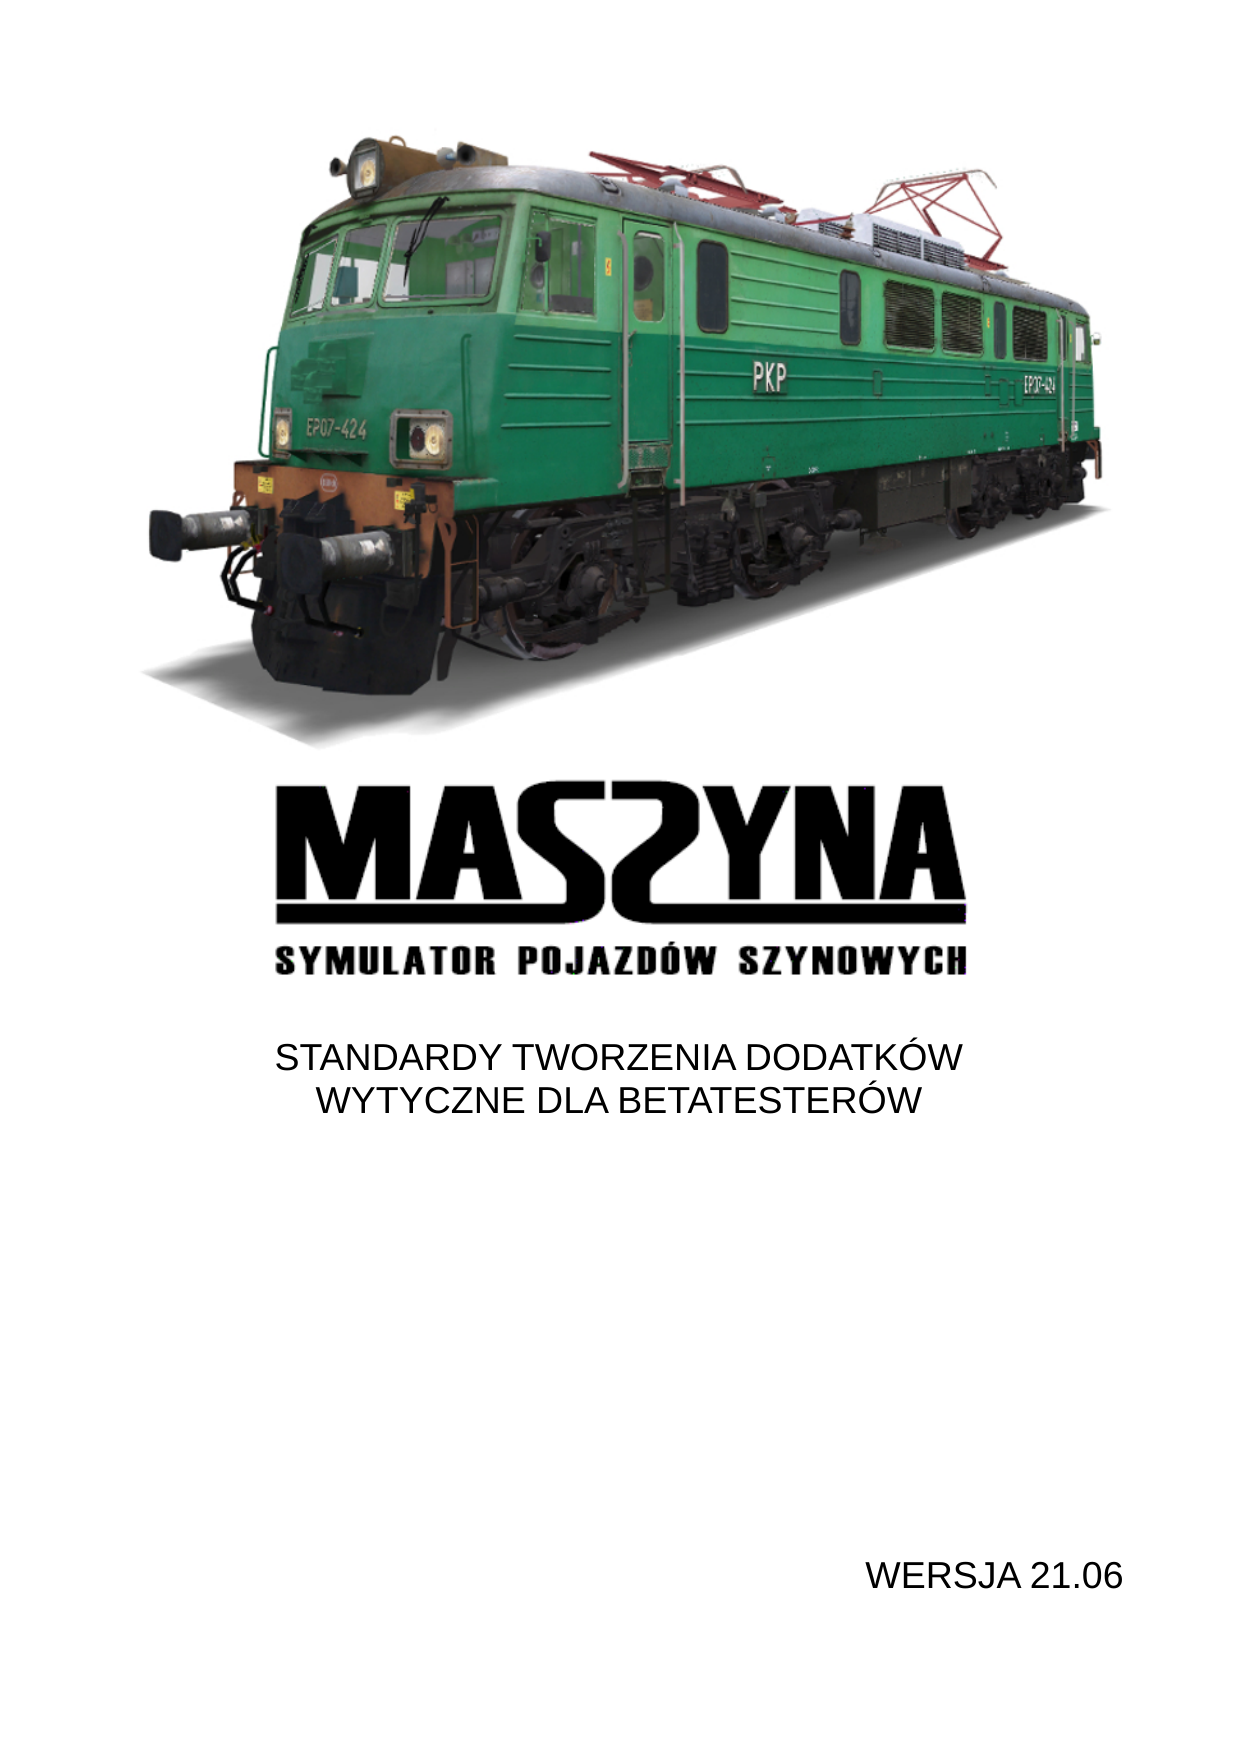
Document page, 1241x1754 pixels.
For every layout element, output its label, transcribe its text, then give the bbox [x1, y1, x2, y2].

text STANDARDY TWORZENIA DODATKÓW [114, 118, 1123, 1079]
text WYTYCZNE DLA BETATESTERÓW [114, 1079, 1123, 1122]
text WERSJA 21.06 [114, 1553, 1123, 1596]
picture [116, 118, 1121, 1036]
